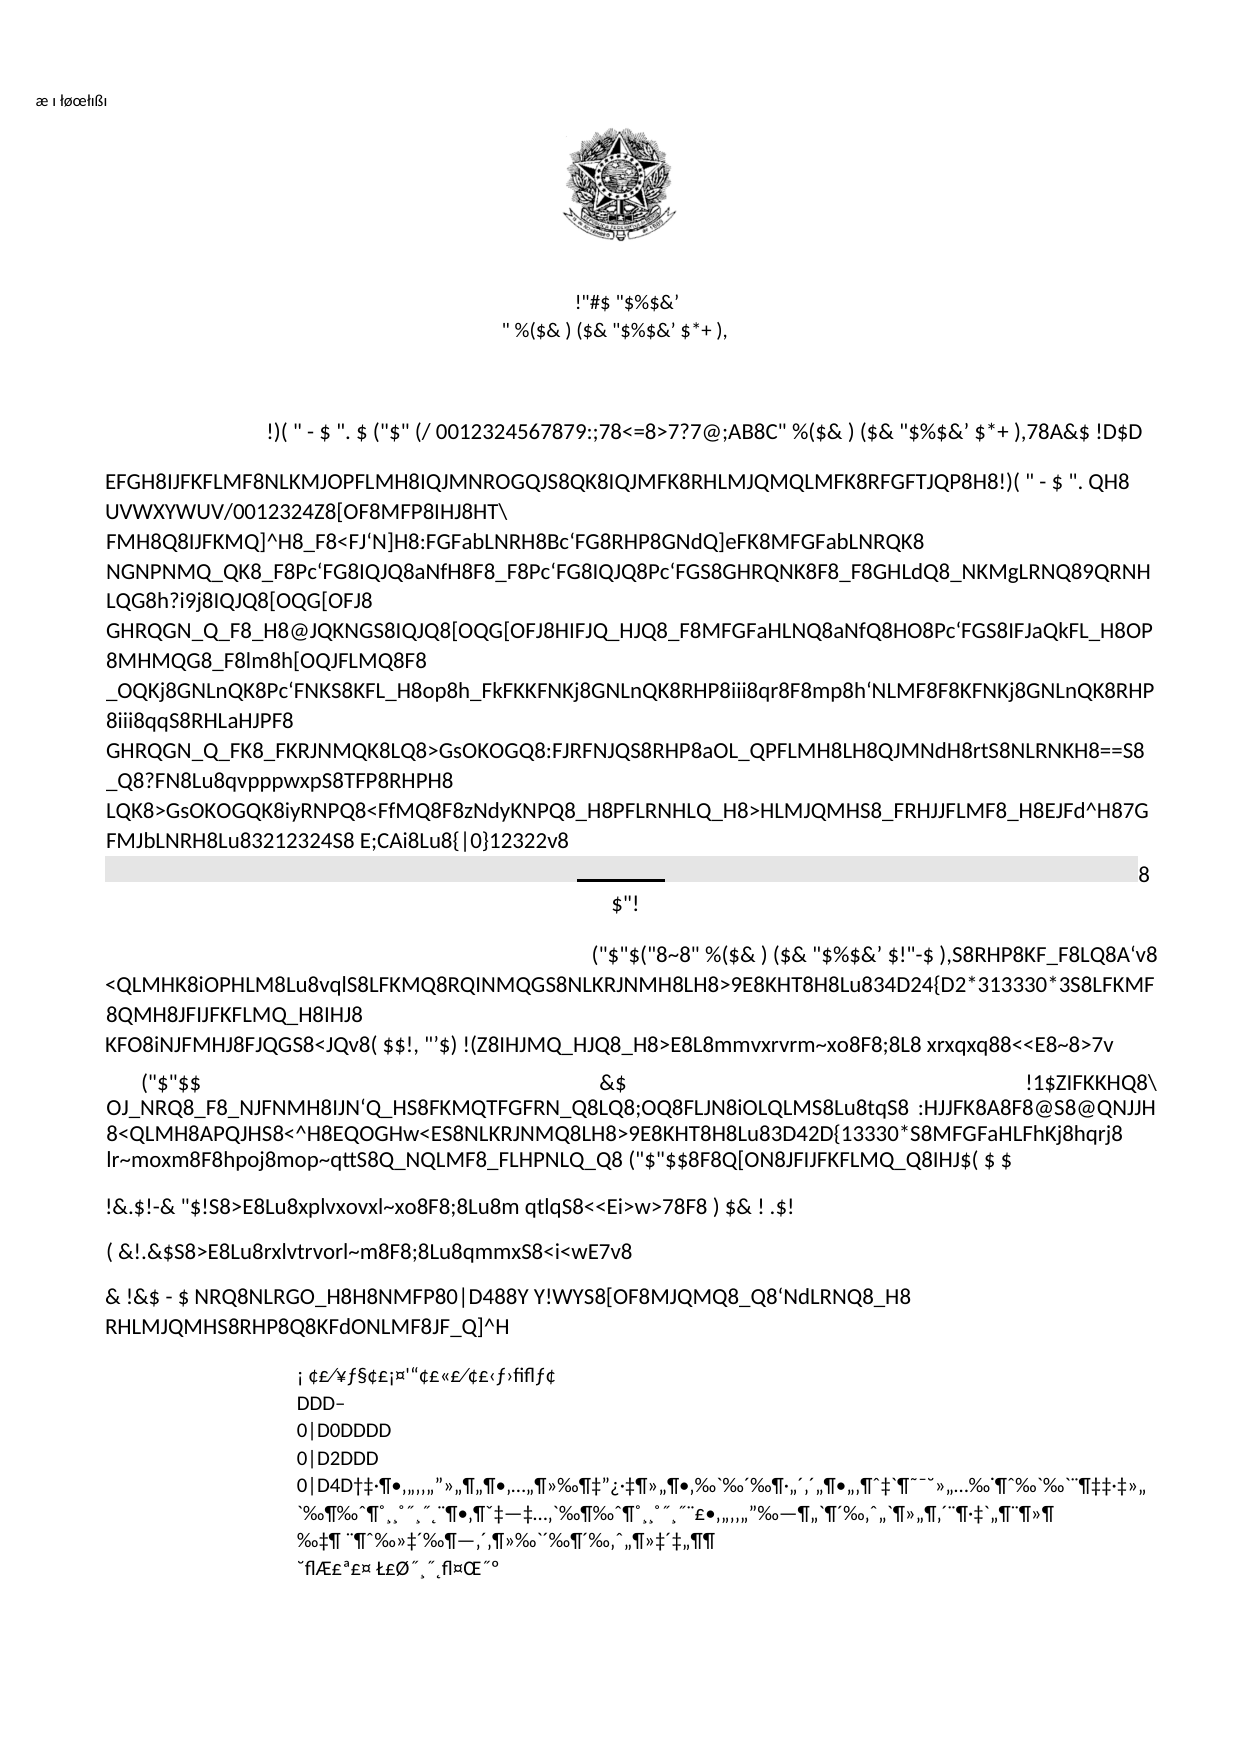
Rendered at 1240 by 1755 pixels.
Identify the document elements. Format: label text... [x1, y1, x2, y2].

text 0|D2DDD [297, 1445, 1157, 1471]
text KFO8iNJFMHJ8FJQGS8<JQv8( $$!, "’$) !(Z8IHJMQ_HJQ8_H8>E8L8mmvxrvrm~xo8F8;8L8 xrxqxq88<<E8~8>7v [105, 1030, 1157, 1058]
text `‰¶‰ˆ¶˚¸¸˚˝¸˝˛¨¶•‚¶ˇ‡—‡…‚`‰¶‰ˆ¶˚¸¸˚˝¸˝¨£•‚„‚‚„”‰—¶„`¶´‰‚ˆ„`¶»„¶‚´¨¶·‡`„¶¨¶»¶ [297, 1500, 1157, 1526]
text RHLMJQMHS8RHP8Q8KFdONLMF8JF_Q]^H [105, 1312, 1157, 1340]
text ¡ ¢£⁄¥ƒ§¢£¡¤'“¢£«£⁄¢£‹ƒ›fiflƒ¢ [297, 1363, 1157, 1388]
text æ ı łøœłıßı [35, 90, 1157, 110]
subtitle !)( " - $ ". $ ("$" (/ 0012324567879:;78<=8>7?7@;AB8C" %($& ) ($& "$%$&’ $*+ ),78A&$ !D$D [74, 417, 1144, 445]
text <QLMHK8iOPHLM8Lu8vqlS8LFKMQ8RQINMQGS8NLKRJNMH8LH8>9E8KHT8H8Lu834D24{D2*313330*3S8LFKMF8QMH8JFIJFKFLMQ_H8IHJ8 [105, 970, 1157, 1028]
text EFGH8IJFKFLMF8NLKMJOPFLMH8IQJMNROGQJS8QK8IQJMFK8RHLMJQMQLMFK8RFGFTJQP8H8!)( " - $ ". QH8 [105, 467, 1157, 495]
text ("$"$$ &$ !1$ZIFKKHQ8\OJ_NRQ8_F8_NJFNMH8IJN‘Q_HS8FKMQTFGFRN_Q8LQ8;OQ8FLJN8iOLQLMS8Lu8tqS8 :HJJFK8A8F8@S8@QNJJH8<QLMH8APQJHS8<^H8EQOGHw<ES8NLKRJNMQ8LH8>9E8KHT8H8Lu83D42D{13330*S8MFGFaHLFhKj8hqrj8 lr~moxm8F8hpoj8mop~qttS8Q_NQLMF8_FLHPNLQ_Q8 ("$"$$8F8Q[ON8JFIJFKFLMQ_Q8IHJ$( $ $ [106, 1069, 1157, 1174]
text UVWXYWUV/0012324Z8[OF8MFP8IHJ8HT\FMH8Q8IJFKMQ]^H8_F8<FJ‘N]H8:FGFabLNRH8Bc‘FG8RHP8GNdQ]eFK8MFGFabLNRQK8 NGNPNMQ_QK8_F8Pc‘FG8IQJQ8aNfH8F8_F8Pc‘FG8IQJQ8Pc‘FGS8GHRQNK8F8_F8GHLdQ8_NKMgLRNQ89QRNHLQG8h?i9j8IQJQ8[OQG[OFJ8 GHRQGN_Q_F8_H8@JQKNGS8IQJQ8[OQG[OFJ8HIFJQ_HJQ8_F8MFGFaHLNQ8aNfQ8HO8Pc‘FGS8IFJaQkFL_H8OP8MHMQG8_F8lm8h[OQJFLMQ8F8 _OQKj8GNLnQK8Pc‘FNKS8KFL_H8op8h_FkFKKFNKj8GNLnQK8RHP8iii8qr8F8mp8h‘NLMF8F8KFNKj8GNLnQK8RHP8iii8qqS8RHLaHJPF8 GHRQGN_Q_FK8_FKRJNMQK8LQ8>GsOKOGQ8:FJRFNJQS8RHP8aOL_QPFLMH8LH8QJMNdH8rtS8NLRNKH8==S8_Q8?FN8Lu8qvpppwxpS8TFP8RHPH8 LQK8>GsOKOGQK8iyRNPQ8<FfMQ8F8zNdyKNPQ8_H8PFLRNHLQ_H8>HLMJQMHS8_FRHJJFLMF8_H8EJFd^H87GFMJbLNRH8Lu83212324S8 E;CAi8Lu8{|0}12322v8 [105, 497, 1157, 854]
text !"#$ "$%$&’ [96, 289, 1157, 315]
text DDD– [297, 1390, 1157, 1416]
text ‰‡¶ ¨¶ˆ‰»‡´‰¶—‚´‚¶»‰`´‰¶´‰‚ˆ„¶»‡´‡„¶¶ [297, 1528, 1157, 1553]
text " %($& ) ($& "$%$&’ $*+ ), [96, 317, 1133, 343]
text & !&$ - $ NRQ8NLRGO_H8H8NMFP80|D488Y Y!WYS8[OF8MJQMQ8_Q8‘NdLRNQ8_H8 [105, 1282, 1157, 1310]
text 0|D4D†‡·¶•‚„‚‚„”»„¶„¶•‚…„¶»‰¶‡”¿·‡¶»„¶•‚‰`‰´‰¶·„´‚´„¶•„‚¶ˆ‡`¶˜¯˘»„…‰˙¶ˆ‰`‰`¨¶‡‡·‡»„ [297, 1473, 1157, 1498]
text $"! [101, 889, 1149, 918]
text !&.$!-& "$!S8>E8Lu8xplvxovxl~xo8F8;8Lu8m qtlqS8<<Ei>w>78F8 ) $& ! .$! ( &!.&$S8>E8Lu8rxlvtrvorl~m8F8;8Lu8qmmxS8<i<wE7v8 [105, 1192, 1157, 1265]
text 0|D0DDDD [297, 1418, 1157, 1443]
text ˘flÆ£ª£¤ Ł£Ø˝¸˝˛fl¤Œ˝º [297, 1555, 1157, 1581]
text 8 [105, 856, 1157, 888]
subtitle ("$"$("8~8" %($& ) ($& "$%$&’ $!"-$ ),S8RHP8KF_F8LQ8A‘v8 [74, 940, 1158, 968]
